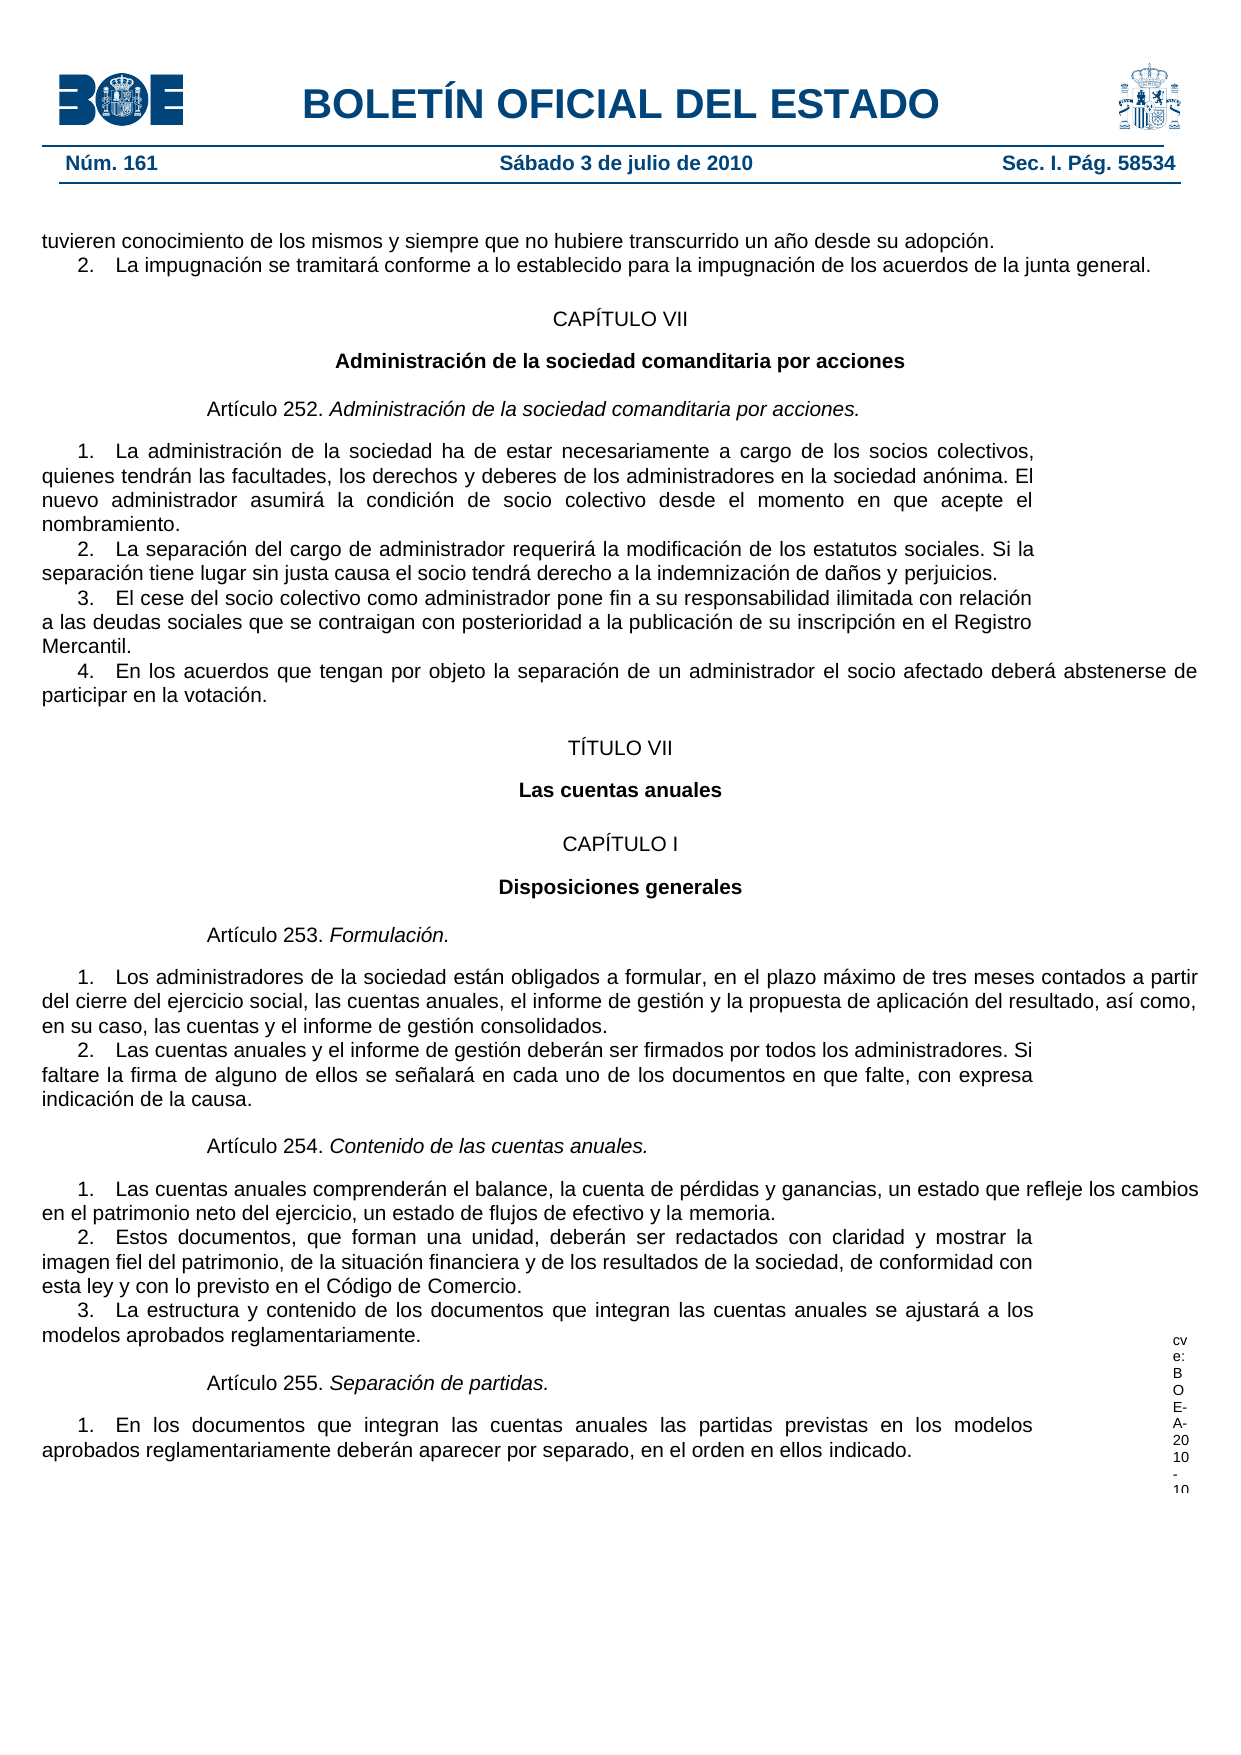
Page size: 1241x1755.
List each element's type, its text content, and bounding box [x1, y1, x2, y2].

list En los documentos que integran las cuentas anuales las partidas previstas en los modelos aprobados reglamentariamente deberán aparecer por separado, en el orden en ellos indicado. [42, 1413, 1034, 1462]
subtitle Las cuentas anuales [42, 778, 1199, 802]
list La estructura y contenido de los documentos que integran las cuentas anuales se ajustará a los modelos aprobados reglamentariamente. [42, 1298, 1034, 1347]
text Artículo 255. Separación de partidas. [207, 1370, 1171, 1394]
list La separación del cargo de administrador requerirá la modificación de los estatutos sociales. Si la separación tiene lugar sin justa causa el socio tendrá derecho a la indemnización de daños y perjuicios. [42, 537, 1034, 585]
list En los acuerdos que tengan por objeto la separación de un administrador el socio afectado deberá abstenerse de participar en la votación. [42, 658, 1199, 707]
list Los administradores de la sociedad están obligados a formular, en el plazo máximo de tres meses contados a partir del cierre del ejercicio social, las cuentas anuales, el informe de gestión y la propuesta de aplicación del resultado, así como, en su caso, las cuentas y el informe de gestión consolidados. [42, 965, 1199, 1038]
list Estos documentos, que forman una unidad, deberán ser redactados con claridad y mostrar la imagen fiel del patrimonio, de la situación financiera y de los resultados de la sociedad, de conformidad con esta ley y con lo previsto en el Código de Comercio. [42, 1225, 1034, 1298]
text TÍTULO VII [42, 736, 1199, 760]
subtitle Núm. 161 Sábado 3 de julio de 2010 Sec. I. Pág. 58534 [42, 151, 1199, 175]
text Artículo 253. Formulación. [207, 923, 1199, 947]
text CAPÍTULO I [42, 832, 1199, 856]
text Artículo 254. Contenido de las cuentas anuales. [207, 1134, 1199, 1158]
list cve: BOE-A-2010-10544 [1173, 1331, 1191, 1493]
list Las cuentas anuales y el informe de gestión deberán ser firmados por todos los administradores. Si faltare la firma de alguno de ellos se señalará en cada uno de los documentos en que falte, con expresa indicación de la causa. [42, 1038, 1034, 1111]
list La administración de la sociedad ha de estar necesariamente a cargo de los socios colectivos, quienes tendrán las facultades, los derechos y deberes de los administradores en la sociedad anónima. El nuevo administrador asumirá la condición de socio colectivo desde el momento en que acepte el nombramiento. [42, 439, 1034, 536]
list El cese del socio colectivo como administrador pone fin a su responsabilidad ilimitada con relación a las deudas sociales que se contraigan con posterioridad a la publicación de su inscripción en el Registro Mercantil. [42, 585, 1034, 658]
text Artículo 252. Administración de la sociedad comanditaria por acciones. [207, 397, 1199, 421]
subtitle Administración de la sociedad comanditaria por acciones [42, 349, 1199, 373]
subtitle Disposiciones generales [42, 874, 1199, 898]
list Las cuentas anuales comprenderán el balance, la cuenta de pérdidas y ganancias, un estado que refleje los cambios en el patrimonio neto del ejercicio, un estado de flujos de efectivo y la memoria. [42, 1176, 1199, 1225]
list La impugnación se tramitará conforme a lo establecido para la impugnación de los acuerdos de la junta general. [42, 253, 1199, 277]
text CAPÍTULO VII [42, 306, 1199, 330]
text tuvieren conocimiento de los mismos y siempre que no hubiere transcurrido un año desde su adopción. [42, 228, 1042, 252]
